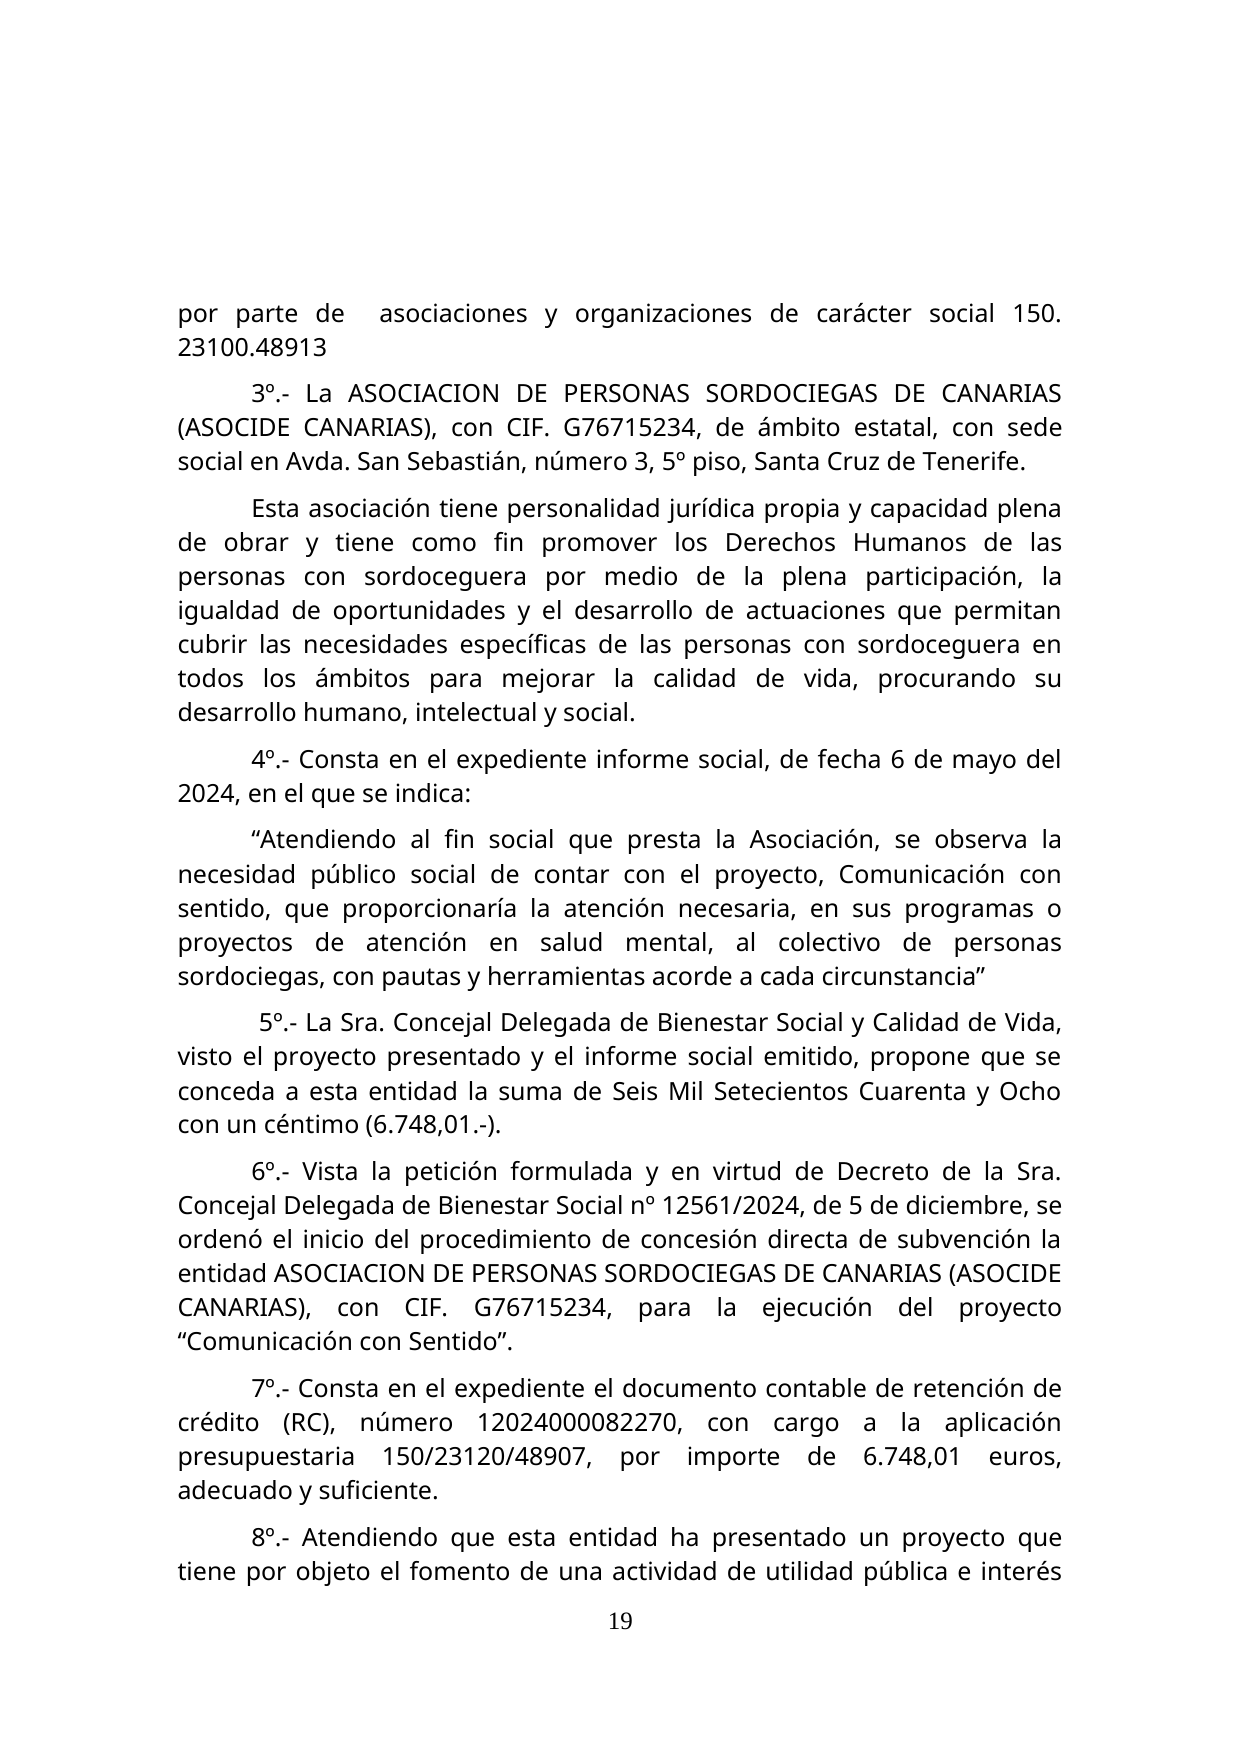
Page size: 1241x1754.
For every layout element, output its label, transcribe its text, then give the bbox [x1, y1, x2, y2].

text 5º.- La Sra. Concejal Delegada de Bienestar Social y Calidad de Vida, visto el proyecto presentado y el informe social emitido, propone que se conceda a esta entidad la suma de Seis Mil Setecientos Cuarenta y Ocho con un céntimo (6.748,01.-). [177, 1005, 1063, 1141]
text 7º.- Consta en el expediente el documento contable de retención de crédito (RC), número 12024000082270, con cargo a la aplicación presupuestaria 150/23120/48907, por importe de 6.748,01 euros, adecuado y suficiente. [177, 1371, 1063, 1507]
text Esta asociación tiene personalidad jurídica propia y capacidad plena de obrar y tiene como fin promover los Derechos Humanos de las personas con sordoceguera por medio de la plena participación, la igualdad de oportunidades y el desarrollo de actuaciones que permitan cubrir las necesidades específicas de las personas con sordoceguera en todos los ámbitos para mejorar la calidad de vida, procurando su desarrollo humano, intelectual y social. [177, 491, 1063, 729]
text 6º.- Vista la petición formulada y en virtud de Decreto de la Sra. Concejal Delegada de Bienestar Social nº 12561/2024, de 5 de diciembre, se ordenó el inicio del procedimiento de concesión directa de subvención la entidad ASOCIACION DE PERSONAS SORDOCIEGAS DE CANARIAS (ASOCIDE CANARIAS), con CIF. G76715234, para la ejecución del proyecto “Comunicación con Sentido”. [177, 1154, 1063, 1358]
text 8º.- Atendiendo que esta entidad ha presentado un proyecto que tiene por objeto el fomento de una actividad de utilidad pública e interés [177, 1519, 1063, 1587]
text 4º.- Consta en el expediente informe social, de fecha 6 de mayo del 2024, en el que se indica: [177, 742, 1063, 810]
text 3º.- La ASOCIACION DE PERSONAS SORDOCIEGAS DE CANARIAS (ASOCIDE CANARIAS), con CIF. G76715234, de ámbito estatal, con sede social en Avda. San Sebastián, número 3, 5º piso, Santa Cruz de Tenerife. [177, 376, 1063, 478]
text por parte de asociaciones y organizaciones de carácter social 150. 23100.48913 [177, 295, 1063, 363]
text “Atendiendo al fin social que presta la Asociación, se observa la necesidad público social de contar con el proyecto, Comunicación con sentido, que proporcionaría la atención necesaria, en sus programas o proyectos de atención en salud mental, al colectivo de personas sordociegas, con pautas y herramientas acorde a cada circunstancia” [177, 822, 1063, 992]
